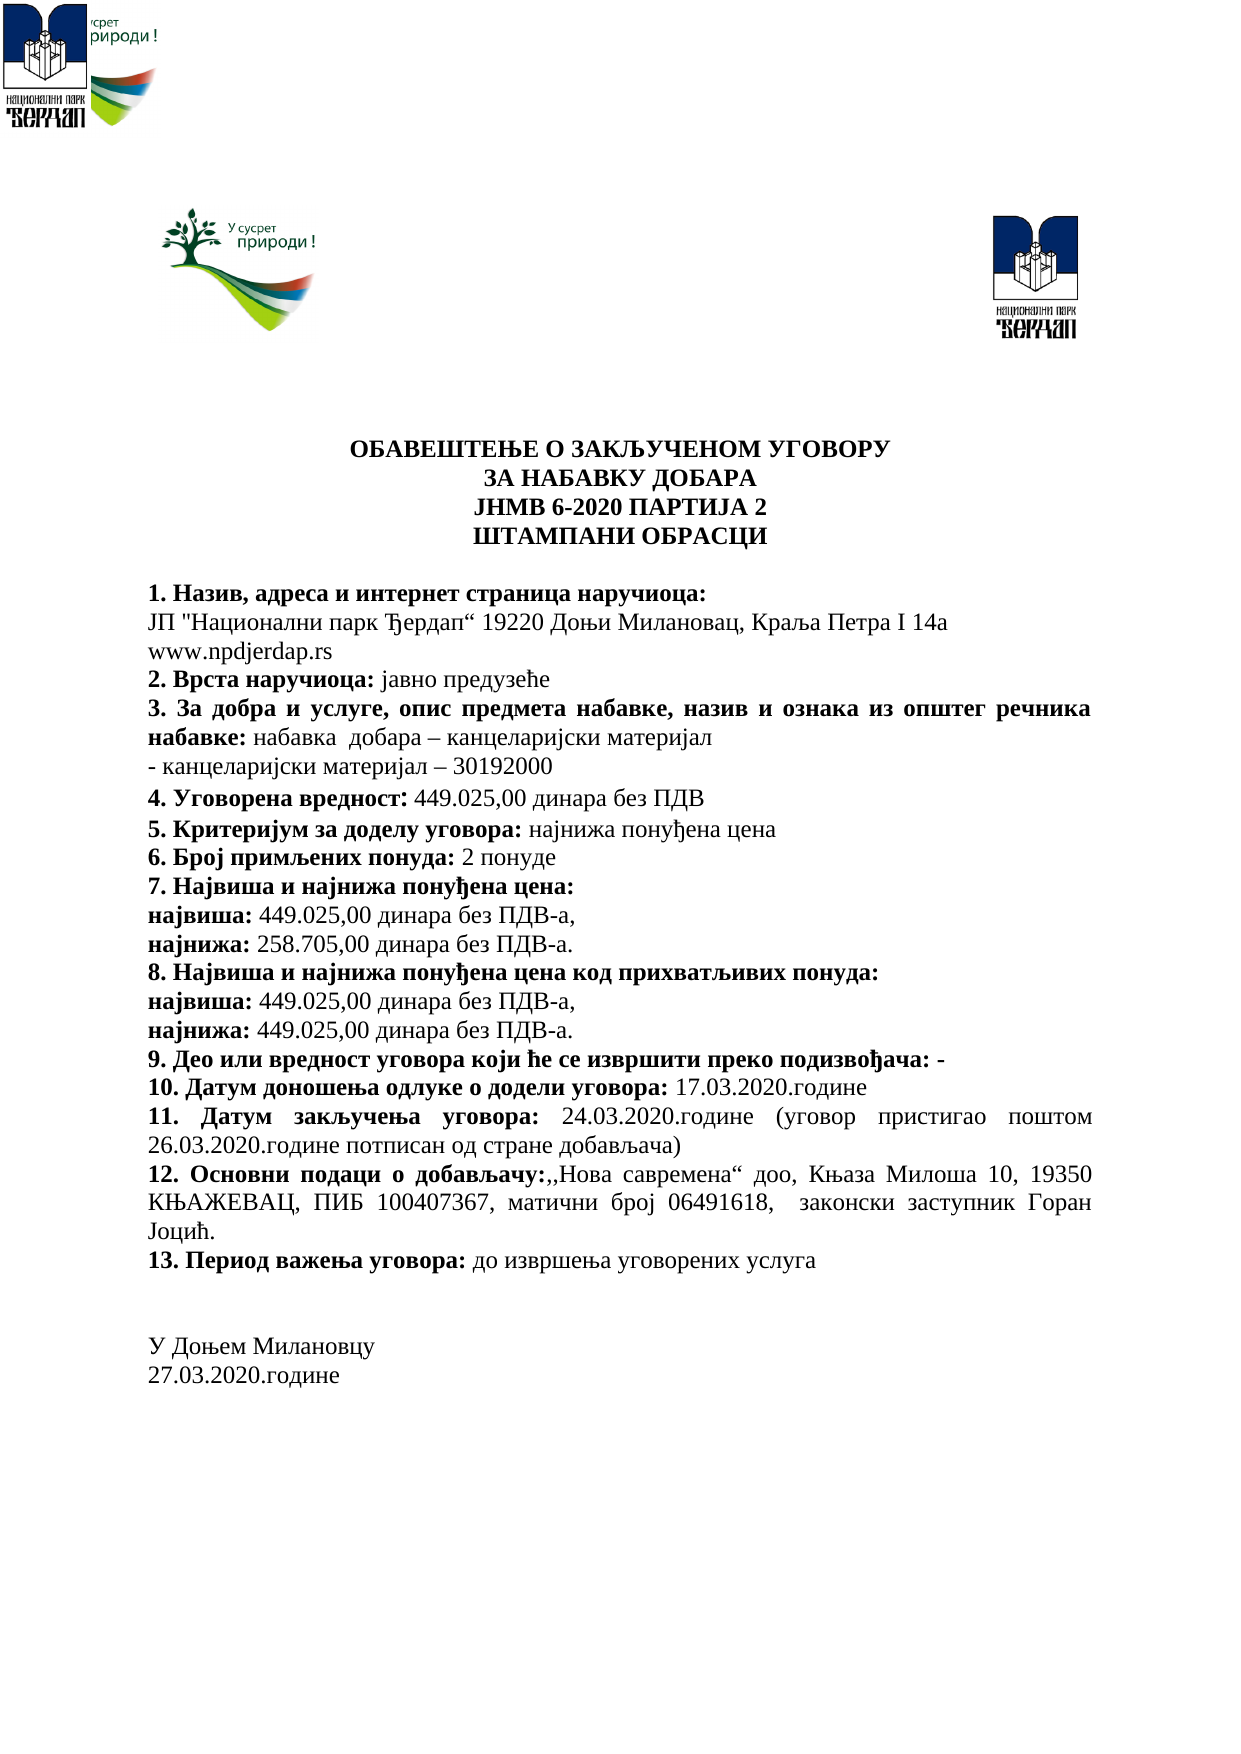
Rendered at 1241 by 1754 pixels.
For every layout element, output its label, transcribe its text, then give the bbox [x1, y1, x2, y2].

text 2. Врста наручиоца: јавно предузеће [148, 664, 1093, 693]
text 9. Део или вредност уговора који ће се извршити преко подизвођача: - [148, 1044, 1093, 1072]
text најнижа: 258.705,00 динара без ПДВ-а. [148, 929, 1093, 957]
text 5. Критеријум за доделу уговора: најнижа понуђена цена [148, 814, 1093, 842]
text ОБАВЕШТЕЊЕ О ЗАКЉУЧЕНОМ УГОВОРУ [148, 434, 1093, 463]
text највиша: 449.025,00 динара без ПДВ-а, [148, 900, 1093, 929]
text 8. Највиша и најнижа понуђена цена код прихватљивих понуда: [148, 957, 1093, 986]
text www.npdjerdap.rs [148, 636, 1093, 664]
text највиша: 449.025,00 динара без ПДВ-а, [148, 986, 1093, 1015]
text 11. Датум закључења уговора: 24.03.2020.године (уговор пристигао поштом 26.03.2020.године потписан од стране добављача) [148, 1101, 1093, 1159]
text У Доњем Милановцу [148, 1331, 1093, 1360]
text 27.03.2020.године [148, 1360, 1093, 1389]
text - канцеларијски материјал – 30192000 [148, 751, 1093, 779]
text 1. Назив, адреса и интернет страница наручиоца: [148, 578, 1093, 607]
text ЈП ''Национални парк Ђердап“ 19220 Доњи Милановац, Краља Петра I 14а [148, 607, 1093, 636]
picture [0, 0, 91, 132]
picture [990, 211, 1082, 343]
text 10. Датум доношења одлуке о додели уговора: 17.03.2020.године [148, 1072, 1093, 1101]
text ЗА НАБАВКУ ДОБАРА [148, 463, 1093, 492]
text 6. Број примљених понуда: 2 понуде [148, 842, 1093, 871]
text 4. Уговорена вредност: 449.025,00 динара без ПДВ [148, 779, 1093, 814]
text ЈНМВ 6-2020 ПАРТИЈА 2 [148, 492, 1093, 521]
text 3. За добра и услуге, опис предмета набавке, назив и ознака из општег речника набавке: набавка добара – канцеларијски материјал [148, 693, 1093, 751]
list 12. Основни подаци о добављачу:,,Нова савремена“ доо, Књаза Милоша 10, 19350 КЊАЖЕВАЦ, ПИБ 100407367, матични број 06491618, законски заступник Горан Јоцић. [148, 1159, 1093, 1245]
text најнижа: 449.025,00 динара без ПДВ-а. [148, 1015, 1093, 1044]
text 7. Највиша и најнижа понуђена цена: [148, 871, 1093, 900]
text ШТАМПАНИ ОБРАСЦИ [148, 521, 1093, 549]
list 13. Период важења уговора: до извршења уговорених услуга [148, 1245, 1093, 1274]
